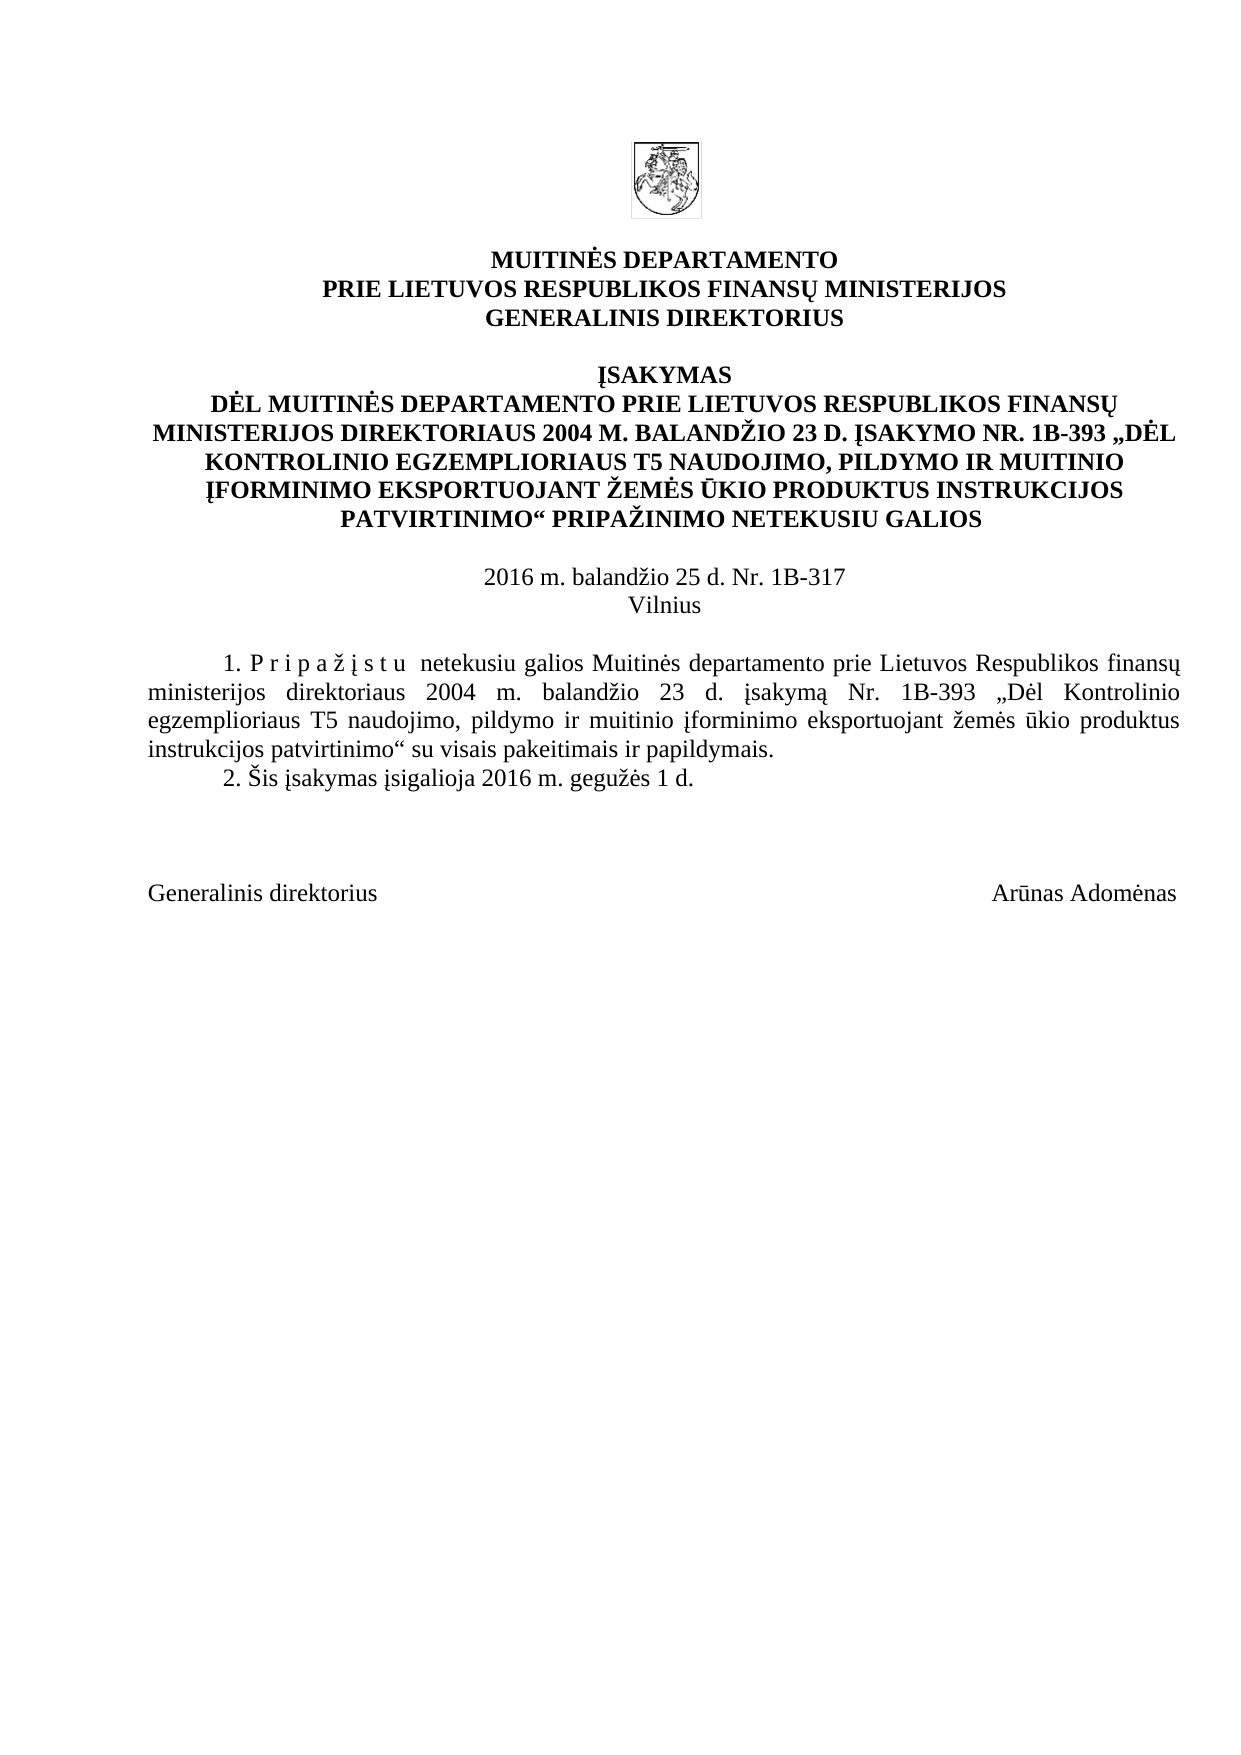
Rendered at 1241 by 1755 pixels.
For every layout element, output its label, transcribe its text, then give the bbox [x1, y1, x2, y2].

text PRIE LIETUVOS RESPUBLIKOS FINANSŲ MINISTERIJOS [148, 274, 1181, 303]
text Generalinis direktorius Arūnas Adomėnas [148, 878, 1181, 907]
text 2. Šis įsakymas įsigalioja 2016 m. gegužės 1 d. [148, 763, 1181, 792]
text MUITINĖS DEPARTAMENTO [148, 246, 1181, 274]
text 2016 m. balandžio 25 d. Nr. 1B-317 [148, 562, 1181, 591]
text GENERALINIS DIREKTORIUS [148, 303, 1181, 332]
text DĖL MUITINĖS DEPARTAMENTO PRIE LIETUVOS RESPUBLIKOS FINANSŲ MINISTERIJOS DIREKTORIAUS 2004 M. BALANDŽIO 23 D. ĮSAKYMO NR. 1B-393 „DĖL KONTROLINIO EGZEMPLIORIAUS T5 NAUDOJIMO, PILDYMO IR MUITINIO ĮFORMINIMO EKSPORTUOJANT ŽEMĖS ŪKIO PRODUKTUS INSTRUKCIJOS PATVIRTINIMO“ PRIPAŽINIMO NETEKUSIU GALIOS [148, 389, 1181, 533]
text Vilnius [148, 591, 1181, 619]
text 1. Pripažįstu netekusiu galios Muitinės departamento prie Lietuvos Respublikos finansų ministerijos direktoriaus 2004 m. balandžio 23 d. įsakymą Nr. 1B-393 „Dėl Kontrolinio egzemplioriaus T5 naudojimo, pildymo ir muitinio įforminimo eksportuojant žemės ūkio produktus instrukcijos patvirtinimo“ su visais pakeitimais ir papildymais. [148, 648, 1181, 763]
text ĮSAKYMAS [148, 361, 1181, 389]
